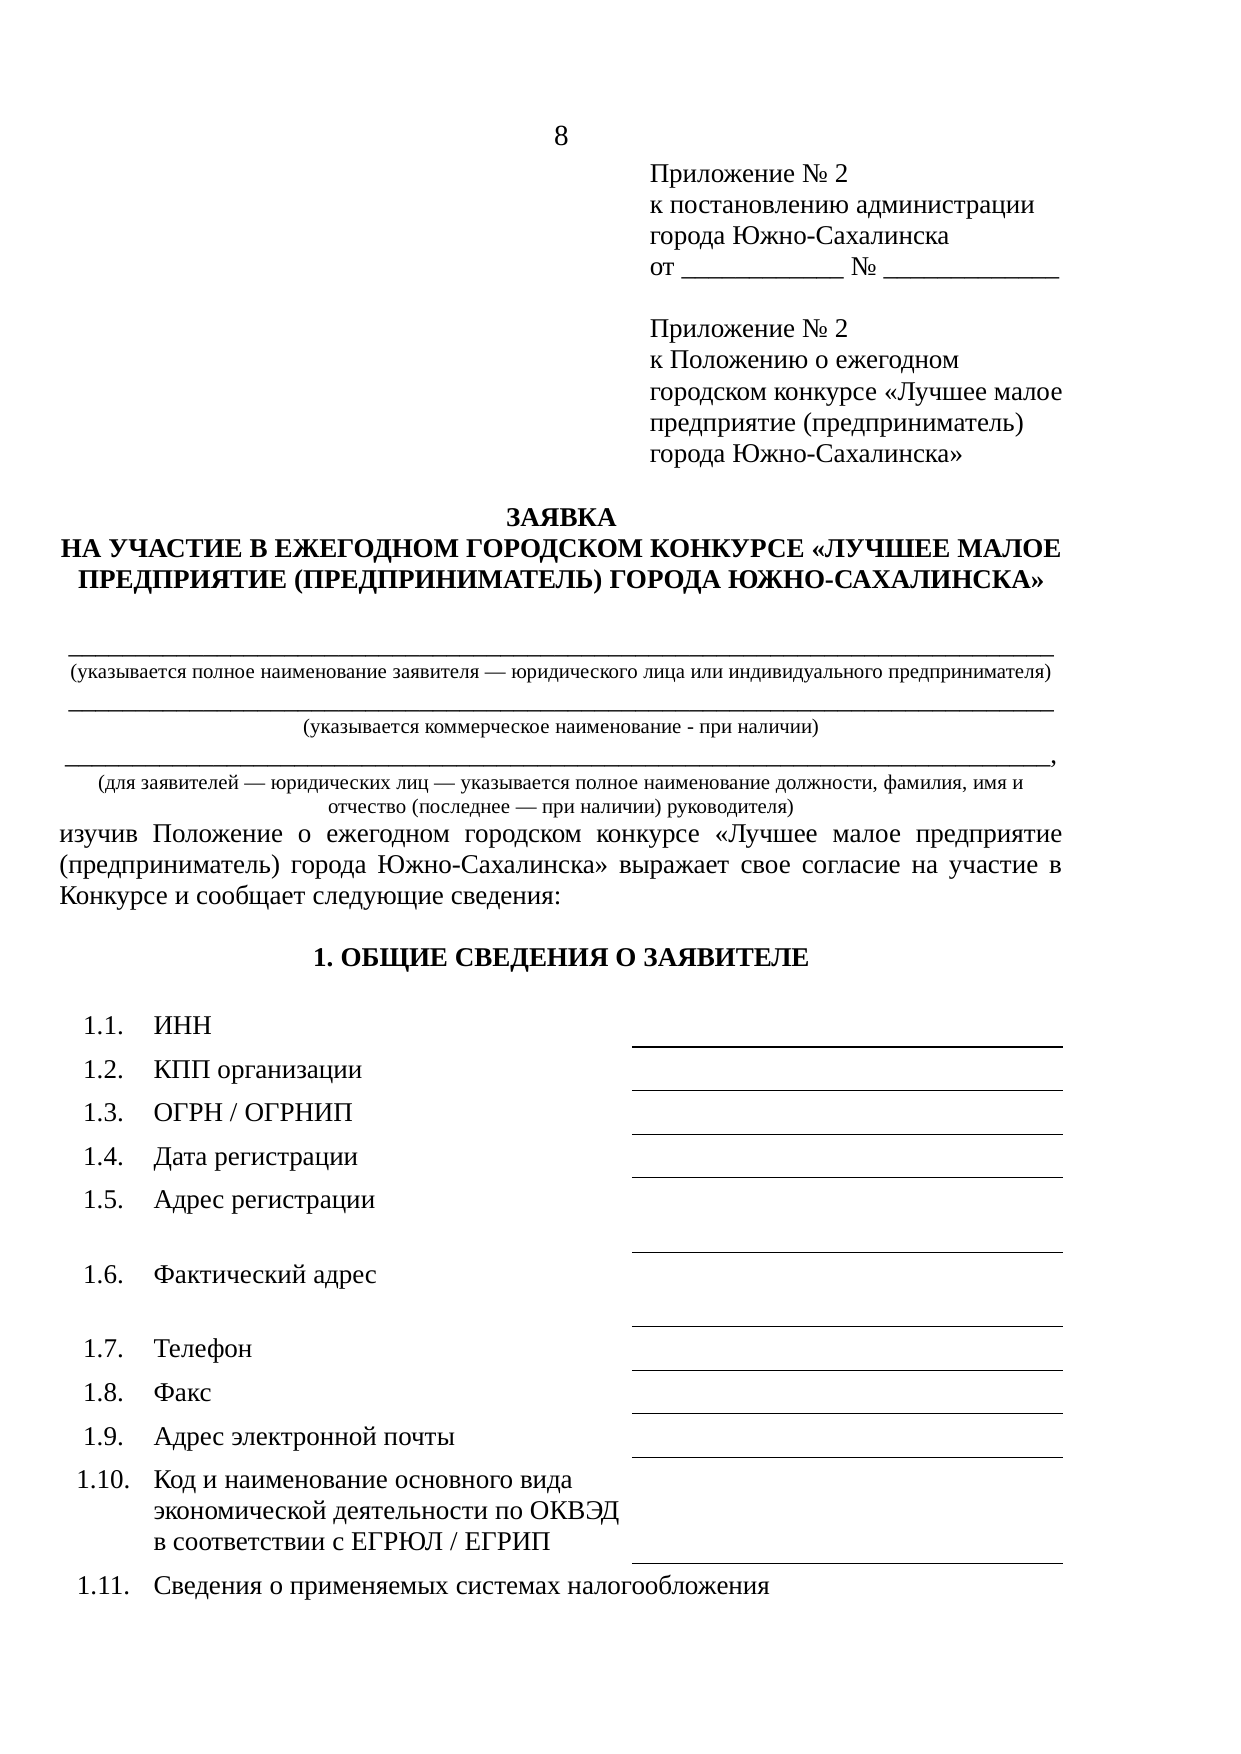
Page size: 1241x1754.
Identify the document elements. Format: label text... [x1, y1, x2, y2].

text _________________________________________________________________________ [59, 683, 1063, 714]
table_cell 1.4. [59, 1134, 147, 1177]
table_cell ОГРН / ОГРНИП [148, 1090, 632, 1133]
table_cell КПП организации [148, 1046, 632, 1090]
table_cell Дата регистрации [148, 1134, 632, 1177]
text ЗАЯВКА [59, 502, 1063, 533]
text Приложение № 2 [649, 158, 1063, 189]
table_cell 1.3. [59, 1090, 147, 1133]
table_cell 1.7. [59, 1326, 147, 1370]
text (для заявителей — юридических лиц — указывается полное наименование должности, фамилия, имя и отчество (последнее — при наличии) руководителя) [59, 769, 1063, 818]
table_cell [632, 1178, 1063, 1252]
table_cell Сведения о применяемых системах налогообложения [148, 1563, 1063, 1606]
text к Положению о ежегодном городском конкурсе «Лучшее малое предприятие (предприниматель) города Южно-Сахалинска» [649, 344, 1063, 468]
table_cell 1.10. [59, 1457, 147, 1562]
text от ____________ № _____________ [649, 251, 1063, 282]
table_cell Адрес электронной почты [148, 1413, 632, 1457]
text НА УЧАСТИЕ В ЕЖЕГОДНОМ ГОРОДСКОМ КОНКУРСЕ «ЛУЧШЕЕ МАЛОЕ ПРЕДПРИЯТИЕ (ПРЕДПРИНИМАТЕЛЬ) ГОРОДА ЮЖНО-САХАЛИНСКА» [59, 533, 1063, 595]
table_cell [632, 1414, 1063, 1457]
table_cell [632, 1091, 1063, 1133]
table_cell 1.9. [59, 1413, 147, 1457]
table_cell 1.5. [59, 1177, 147, 1252]
table_cell Факс [148, 1370, 632, 1413]
table_cell [632, 1327, 1063, 1370]
text _________________________________________________________________________ [59, 628, 1063, 659]
table_cell Код и наименование основного вида экономической деятельности по ОКВЭД в соответствии с ЕГРЮЛ / ЕГРИП [148, 1457, 632, 1562]
text к постановлению администрации города Южно-Сахалинска [649, 189, 1063, 251]
table_cell Фактический адрес [148, 1252, 632, 1326]
text 1. ОБЩИЕ СВЕДЕНИЯ О ЗАЯВИТЕЛЕ [59, 942, 1063, 973]
table_cell Адрес регистрации [148, 1177, 632, 1252]
text изучив Положение о ежегодном городском конкурсе «Лучшее малое предприятие (предприниматель) города Южно-Сахалинска» выражает свое согласие на участие в Конкурсе и сообщает следующие сведения: [59, 818, 1063, 911]
text Приложение № 2 [649, 313, 1063, 344]
text _________________________________________________________________________, [59, 738, 1063, 769]
table_cell 1.6. [59, 1252, 147, 1326]
table_header [632, 1004, 1063, 1046]
table_cell [632, 1458, 1063, 1562]
table_cell [632, 1371, 1063, 1413]
table_cell [632, 1253, 1063, 1326]
text (указывается полное наименование заявителя — юридического лица или индивидуального предпринимателя) [59, 659, 1063, 683]
table_header 1.1. [59, 1004, 147, 1046]
text (указывается коммерческое наименование - при наличии) [59, 714, 1063, 738]
table_cell Телефон [148, 1326, 632, 1370]
table_cell 1.11. [59, 1563, 147, 1606]
table_cell [632, 1135, 1063, 1177]
table_cell 1.2. [59, 1046, 147, 1090]
table_cell [632, 1048, 1063, 1090]
table_cell 1.8. [59, 1370, 147, 1413]
table_header ИНН [148, 1004, 632, 1046]
